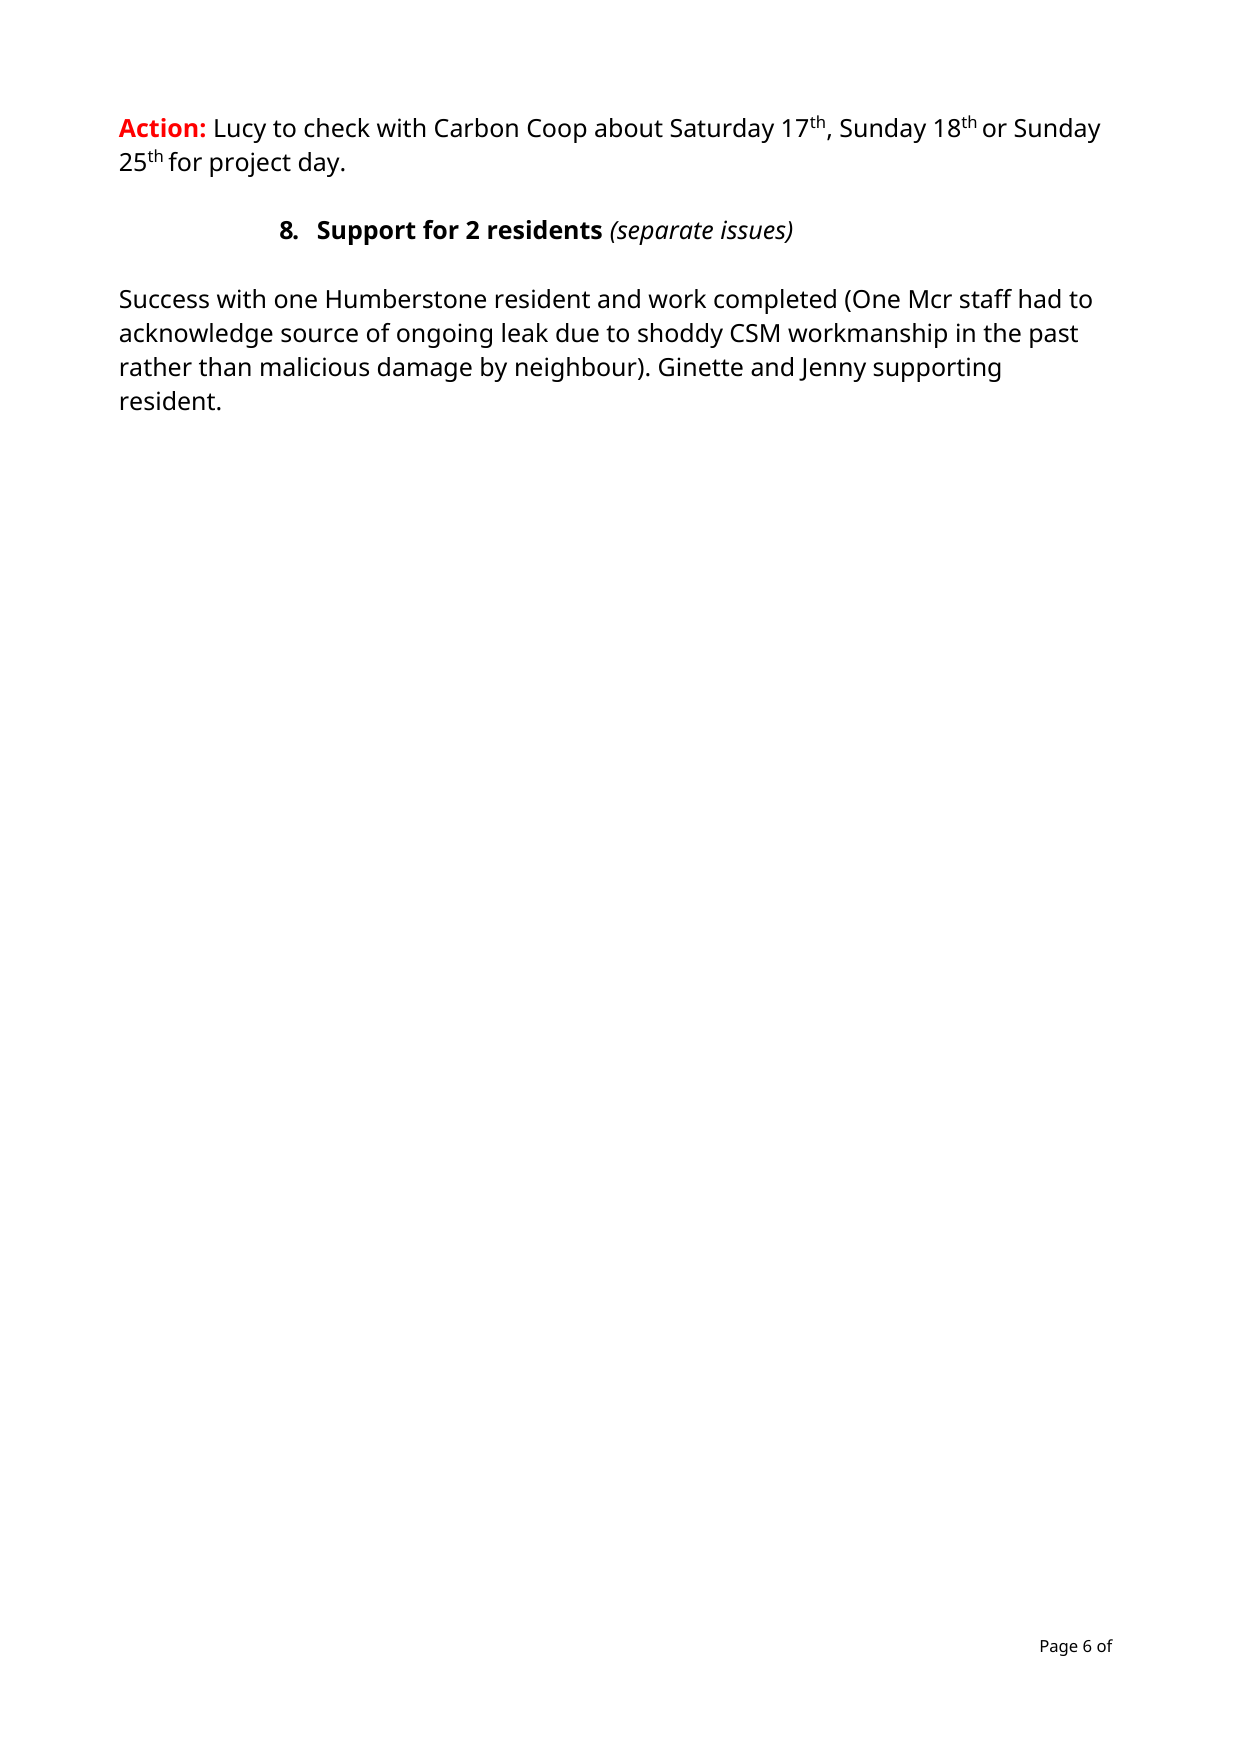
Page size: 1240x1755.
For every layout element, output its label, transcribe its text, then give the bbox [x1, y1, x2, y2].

text Action: Lucy to check with Carbon Coop about Saturday 17th, Sunday 18th or Sunday 25th for project day. [119, 110, 1133, 178]
text Success with one Humberstone resident and work completed (One Mcr staff had to acknowledge source of ongoing leak due to shoddy CSM workmanship in the past rather than malicious damage by neighbour). Ginette and Jenny supporting resident. [119, 281, 1101, 418]
list Support for 2 residents (separate issues) [279, 213, 1133, 247]
